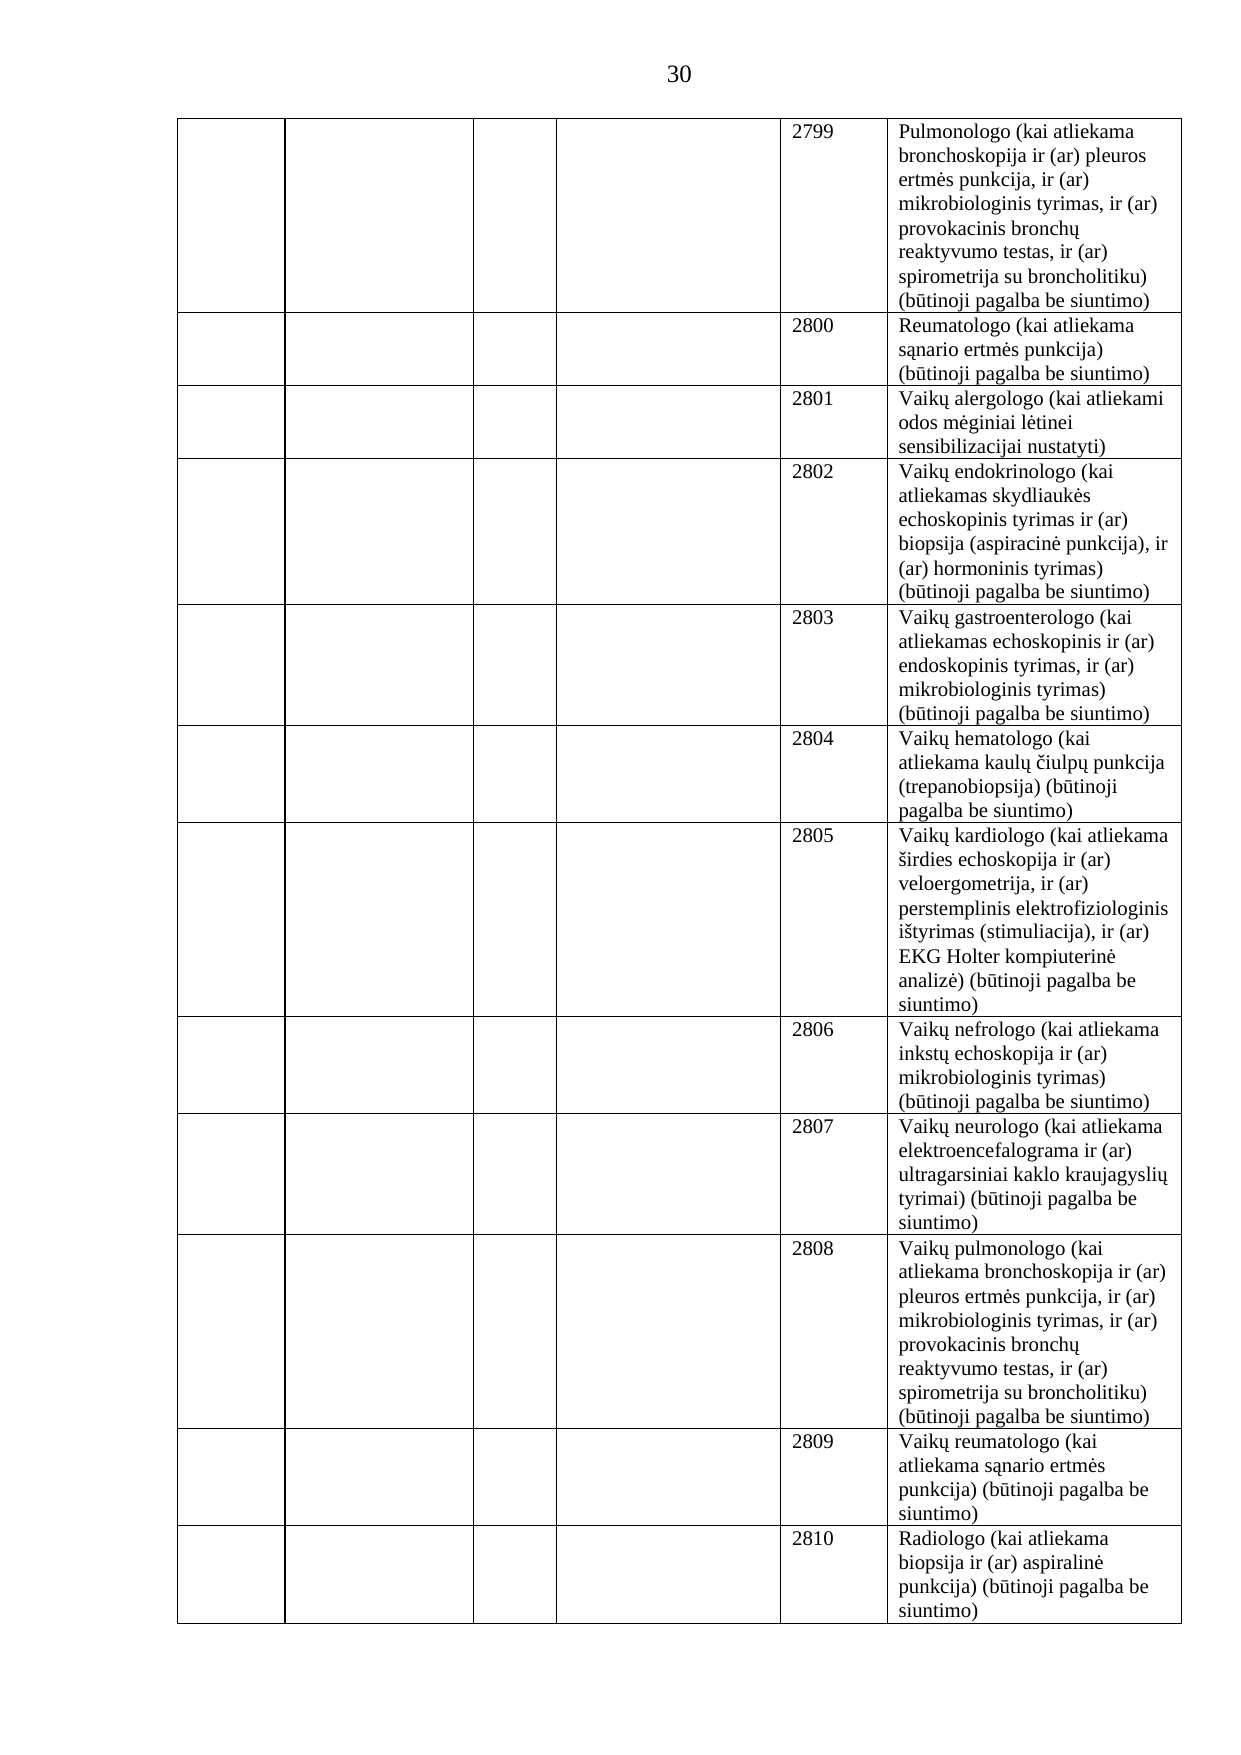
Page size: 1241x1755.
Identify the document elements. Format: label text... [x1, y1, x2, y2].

table_cell [286, 119, 473, 312]
table_cell 2808 [781, 1235, 887, 1428]
table_cell [178, 459, 284, 603]
table_cell [178, 119, 284, 312]
table_cell [557, 823, 780, 1016]
table_cell [474, 823, 556, 1016]
table_cell Pulmonologo (kai atliekama bronchoskopija ir (ar) pleuros ertmės punkcija, ir (ar) mikrobiologinis tyrimas, ir (ar) provokacinis bronchų reaktyvumo testas, ir (ar) spirometrija su broncholitiku) (būtinoji pagalba be siuntimo) [888, 119, 1181, 312]
table_cell Vaikų kardiologo (kai atliekama širdies echoskopija ir (ar) veloergometrija, ir (ar) perstemplinis elektrofiziologinis ištyrimas (stimuliacija), ir (ar) EKG Holter kompiuterinė analizė) (būtinoji pagalba be siuntimo) [888, 823, 1181, 1016]
table_cell Vaikų nefrologo (kai atliekama inkstų echoskopija ir (ar) mikrobiologinis tyrimas) (būtinoji pagalba be siuntimo) [888, 1017, 1181, 1113]
table_cell Vaikų pulmonologo (kai atliekama bronchoskopija ir (ar) pleuros ertmės punkcija, ir (ar) mikrobiologinis tyrimas, ir (ar) provokacinis bronchų reaktyvumo testas, ir (ar) spirometrija su broncholitiku) (būtinoji pagalba be siuntimo) [888, 1235, 1181, 1428]
table_cell [286, 313, 473, 385]
table_cell [474, 605, 556, 725]
table_cell 2801 [781, 386, 887, 458]
table_cell 2809 [781, 1429, 887, 1525]
table_cell Vaikų hematologo (kai atliekama kaulų čiulpų punkcija (trepanobiopsija) (būtinoji pagalba be siuntimo) [888, 726, 1181, 822]
table_cell [557, 1017, 780, 1113]
table_cell 2804 [781, 726, 887, 822]
table_cell 2810 [781, 1526, 887, 1622]
table_cell [286, 1114, 473, 1234]
table_cell [557, 1235, 780, 1428]
table_cell [474, 313, 556, 385]
table_cell 2800 [781, 313, 887, 385]
table_cell [474, 726, 556, 822]
table_cell [557, 1429, 780, 1525]
table_cell [178, 823, 284, 1016]
table_cell [557, 459, 780, 603]
table_cell [286, 1526, 473, 1622]
table_cell [178, 1235, 284, 1428]
table_cell [474, 459, 556, 603]
table_cell 2807 [781, 1114, 887, 1234]
table_cell [474, 1114, 556, 1234]
table_cell [178, 605, 284, 725]
table_cell [474, 1017, 556, 1113]
table_cell 2806 [781, 1017, 887, 1113]
table_cell [178, 1429, 284, 1525]
table_cell [557, 313, 780, 385]
table_cell 2803 [781, 605, 887, 725]
table_cell [286, 823, 473, 1016]
table_cell [286, 605, 473, 725]
table_cell Vaikų alergologo (kai atliekami odos mėginiai lėtinei sensibilizacijai nustatyti) [888, 386, 1181, 458]
table_cell Radiologo (kai atliekama biopsija ir (ar) aspiralinė punkcija) (būtinoji pagalba be siuntimo) [888, 1526, 1181, 1622]
table_cell Vaikų neurologo (kai atliekama elektroencefalograma ir (ar) ultragarsiniai kaklo kraujagyslių tyrimai) (būtinoji pagalba be siuntimo) [888, 1114, 1181, 1234]
table_cell Vaikų gastroenterologo (kai atliekamas echoskopinis ir (ar) endoskopinis tyrimas, ir (ar) mikrobiologinis tyrimas) (būtinoji pagalba be siuntimo) [888, 605, 1181, 725]
table_cell [178, 1114, 284, 1234]
table_cell [178, 1017, 284, 1113]
table_cell [178, 313, 284, 385]
table_cell Vaikų reumatologo (kai atliekama sąnario ertmės punkcija) (būtinoji pagalba be siuntimo) [888, 1429, 1181, 1525]
table_cell 2799 [781, 119, 887, 312]
table_cell [286, 726, 473, 822]
table_cell [557, 1526, 780, 1622]
table_cell [474, 1526, 556, 1622]
table_cell [286, 1017, 473, 1113]
table_cell [286, 1235, 473, 1428]
table_cell [286, 386, 473, 458]
table_cell [557, 1114, 780, 1234]
table_cell [474, 386, 556, 458]
table_cell [474, 1429, 556, 1525]
table_cell 2805 [781, 823, 887, 1016]
table_cell [178, 726, 284, 822]
table_cell [178, 1526, 284, 1622]
table_cell [286, 459, 473, 603]
table_cell [557, 605, 780, 725]
table_cell [557, 119, 780, 312]
table_cell [474, 1235, 556, 1428]
table_cell Reumatologo (kai atliekama sąnario ertmės punkcija) (būtinoji pagalba be siuntimo) [888, 313, 1181, 385]
table_cell Vaikų endokrinologo (kai atliekamas skydliaukės echoskopinis tyrimas ir (ar) biopsija (aspiracinė punkcija), ir (ar) hormoninis tyrimas) (būtinoji pagalba be siuntimo) [888, 459, 1181, 603]
table_cell [474, 119, 556, 312]
table_cell [557, 726, 780, 822]
table_cell [286, 1429, 473, 1525]
table_cell [178, 386, 284, 458]
table_cell [557, 386, 780, 458]
table_cell 2802 [781, 459, 887, 603]
